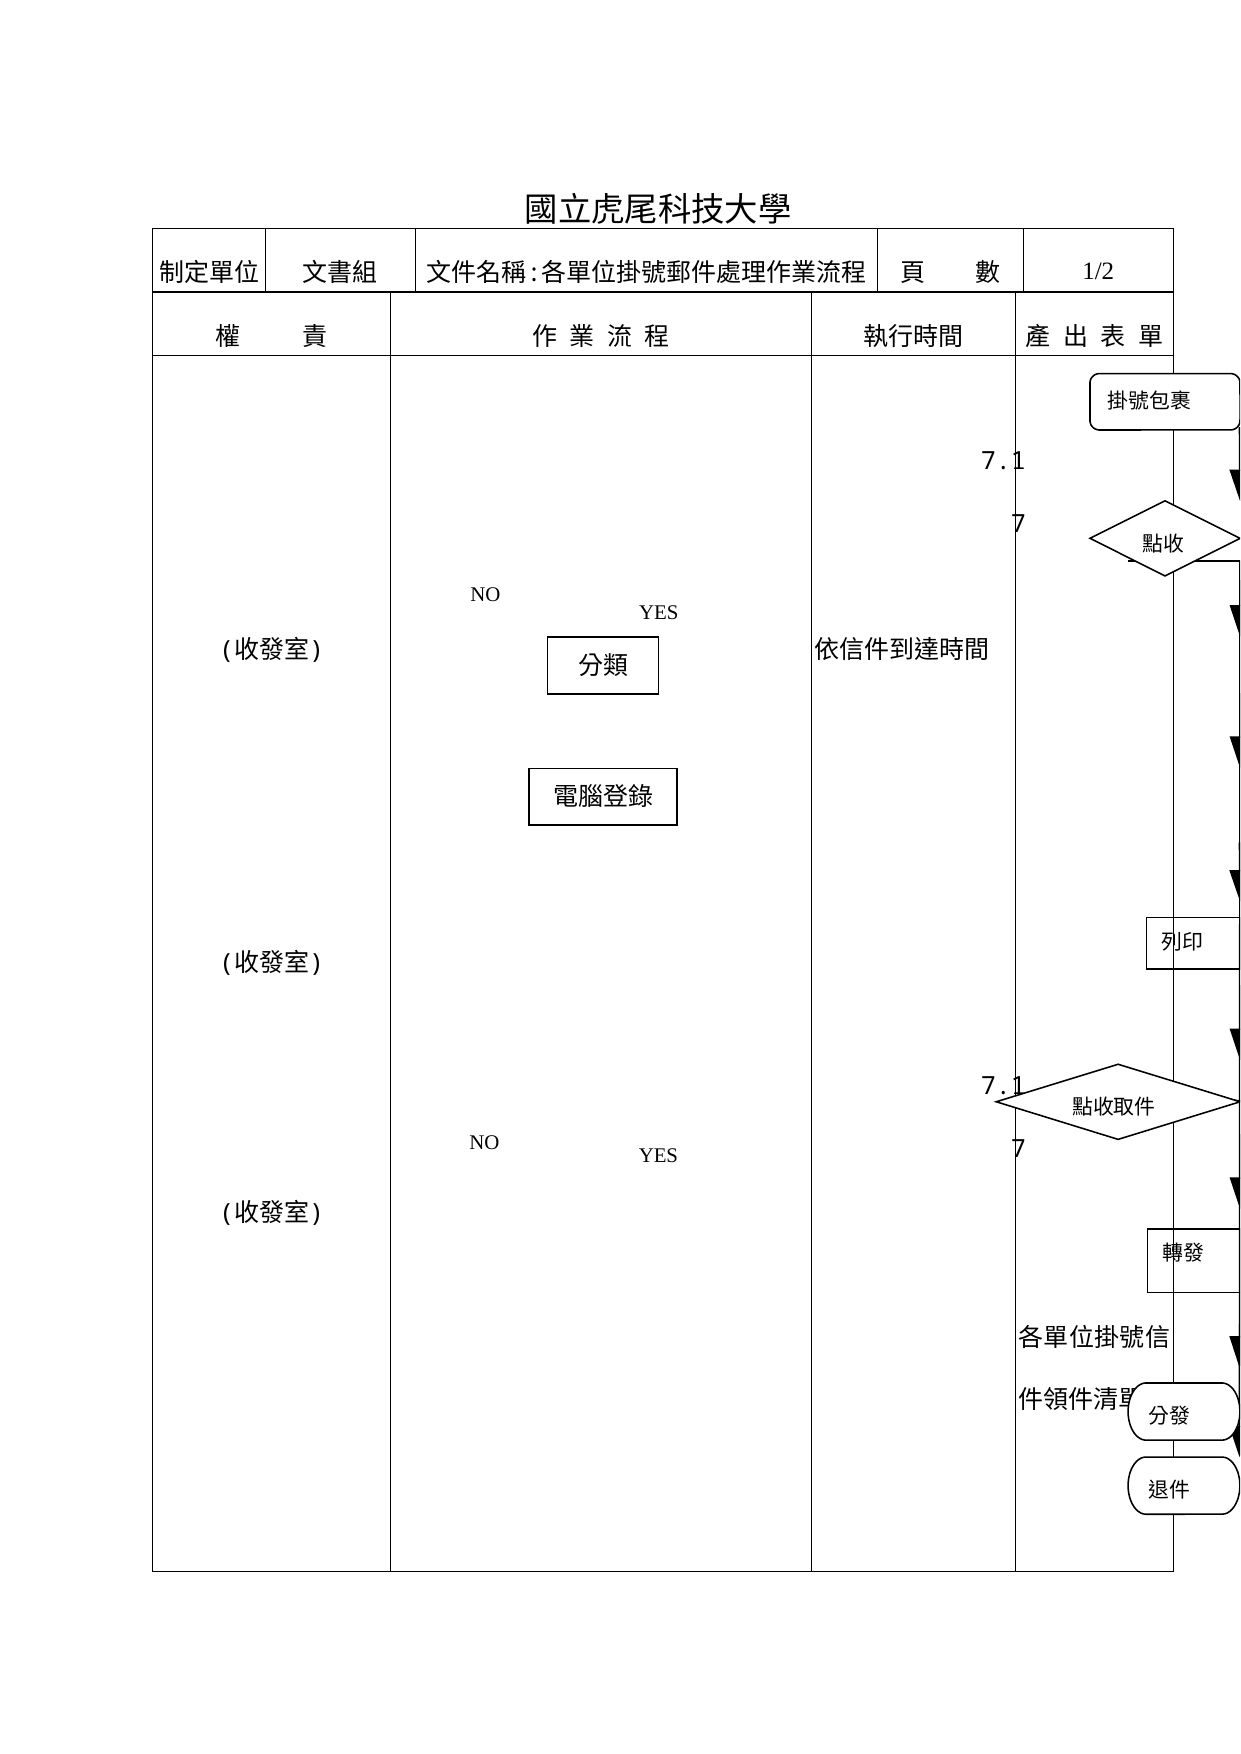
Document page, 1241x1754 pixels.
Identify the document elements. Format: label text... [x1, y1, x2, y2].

table_header 文書組 [266, 229, 415, 291]
table_cell 產 出 表 單 [1016, 293, 1173, 355]
table_header 文件名稱:各單位掛號郵件處理作業流程 [416, 229, 877, 291]
table_cell [391, 356, 811, 1571]
table_cell 7.1 7 7.1 7 各單位掛號信件領件清單 [1016, 1109, 1173, 1571]
table_header 制定單位 [153, 229, 265, 291]
table_cell 7.1 7 7.1 7 各單位掛號信件領件清單 [1016, 356, 1173, 1092]
table_cell 權 責 [153, 293, 390, 355]
table_cell 作 業 流 程 [391, 293, 811, 355]
table_cell 執行時間 [812, 293, 1015, 355]
table_cell 依信件到達時間 早上11：00~12:00 下午13:30~16:30 [812, 356, 1015, 1571]
table_header 頁 數 [878, 229, 1023, 291]
table_cell (收發室) (收發室) (收發室) [153, 356, 390, 1571]
text 國立虎尾科技大學 [187, 165, 1162, 228]
table_header 1/2 [1024, 229, 1173, 291]
